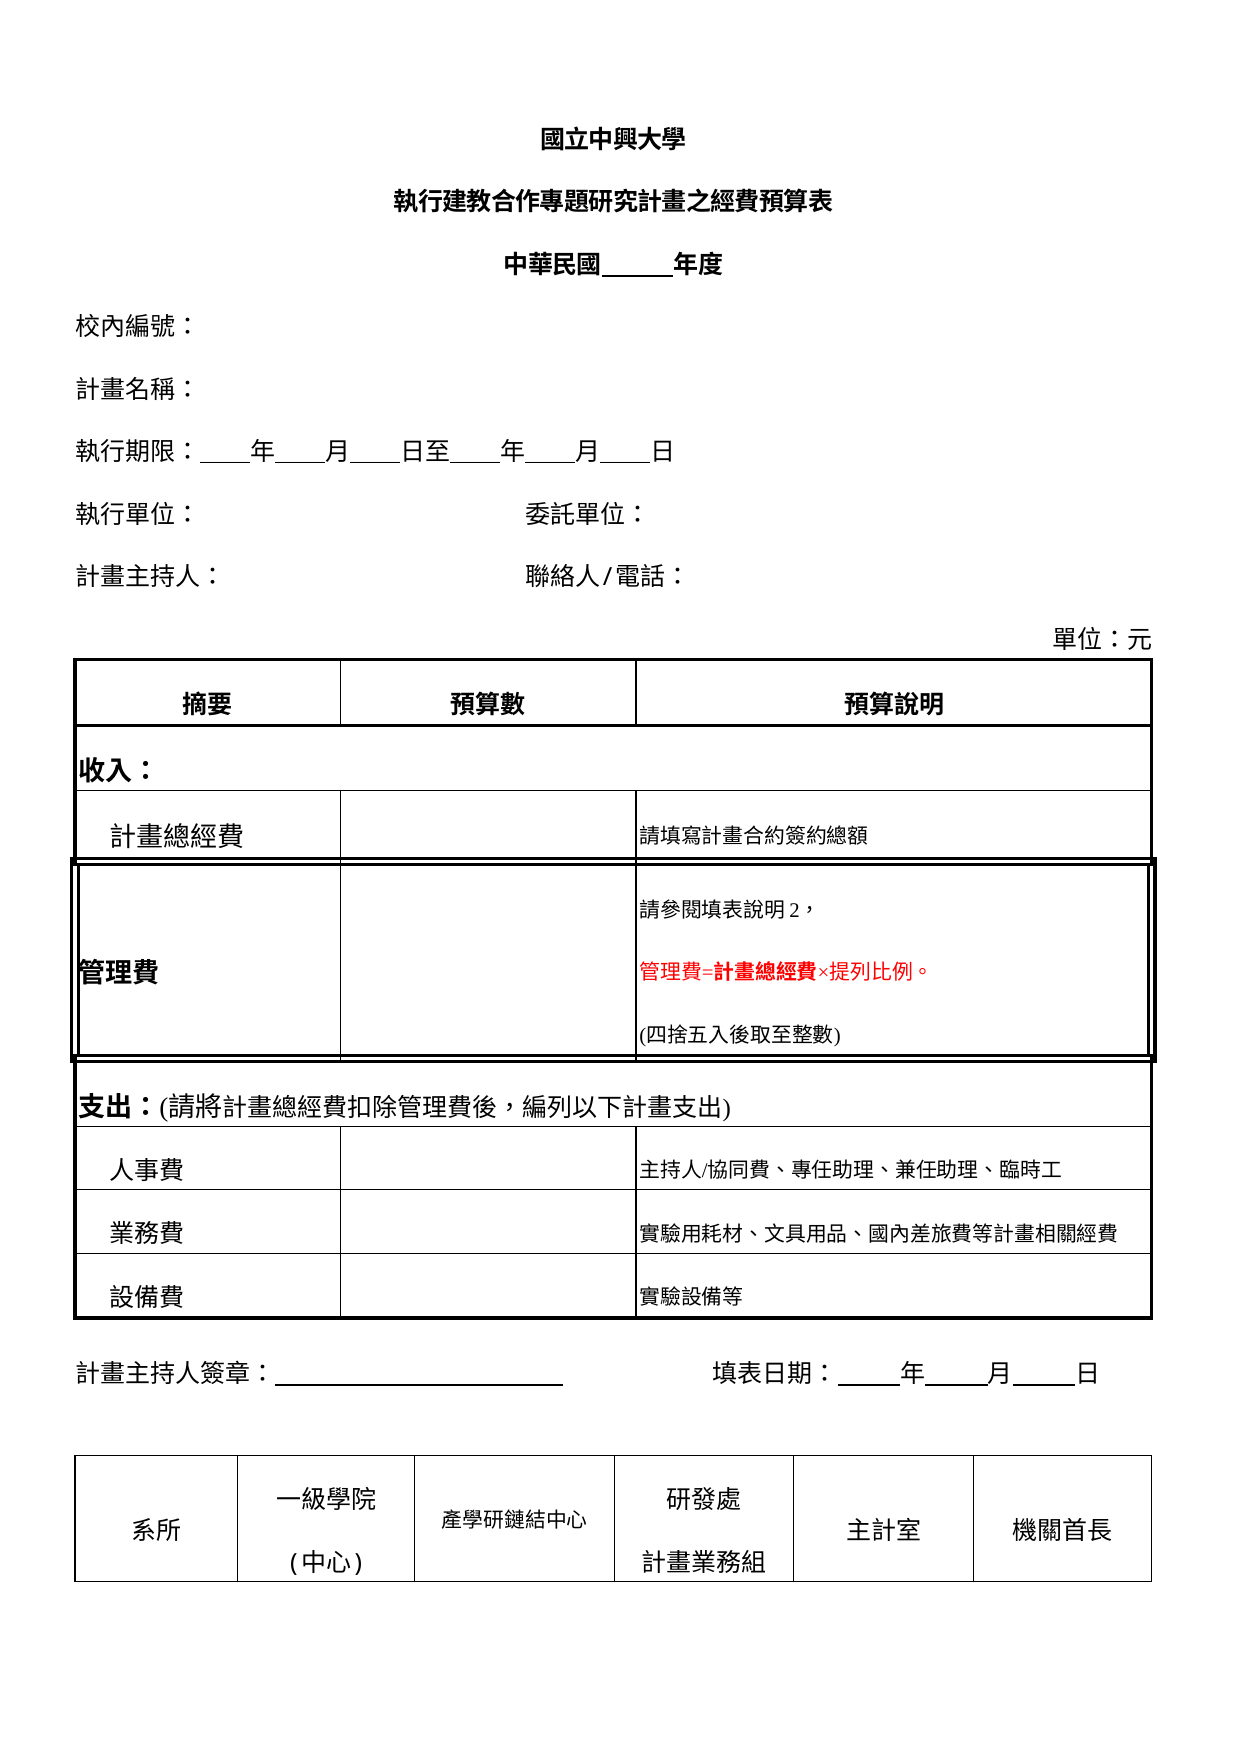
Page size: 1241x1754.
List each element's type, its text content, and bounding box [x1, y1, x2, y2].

table_cell 實驗用耗材、文具用品、國內差旅費等計畫相關經費 [637, 1190, 1150, 1253]
table_cell 請參閱填表說明2， 管理費=計畫總經費×提列比例。 (四捨五入後取至整數) [637, 866, 1147, 1054]
text 執行單位： 委託單位： [75, 471, 1152, 533]
text 校內編號： [75, 283, 1152, 346]
text 計畫主持人簽章： 填表日期： 年 月 日 [75, 1330, 1158, 1392]
table_header 一級學院 (中心) [238, 1456, 414, 1581]
table_header 系所 [76, 1456, 237, 1581]
table_cell 業務費 [77, 1190, 340, 1253]
text 計畫主持人： 聯絡人/電話： [75, 533, 1152, 596]
table_cell 請填寫計畫合約簽約總額 [637, 791, 1150, 857]
text 中華民國 年度 [75, 221, 1152, 283]
text 國立中興大學 [75, 96, 1152, 158]
text 計畫名稱： [75, 346, 1152, 408]
table_cell 設備費 [77, 1254, 340, 1316]
table_cell 收入： [77, 727, 1150, 789]
table_cell [341, 1127, 635, 1189]
table_cell [341, 1190, 635, 1253]
table_cell 管理費 [80, 866, 340, 1054]
table_cell 實驗設備等 [637, 1254, 1150, 1316]
table_cell 計畫總經費 [77, 791, 340, 857]
table_cell [341, 791, 635, 857]
table_header 產學研鏈結中心 [415, 1456, 614, 1581]
table_cell [341, 1254, 635, 1316]
table_cell 主持人/協同費、專任助理、兼任助理、臨時工 [637, 1127, 1150, 1189]
text 執行期限：＿＿年＿＿月＿＿日至＿＿年＿＿月＿＿日 [75, 408, 1152, 471]
table_header 研發處 計畫業務組 [615, 1456, 793, 1581]
table_header 預算數 [341, 661, 635, 724]
table_cell 支出：(請將計畫總經費扣除管理費後，編列以下計畫支出) [77, 1063, 1150, 1126]
table_header 預算說明 [637, 661, 1150, 724]
text 執行建教合作專題研究計畫之經費預算表 [75, 158, 1152, 221]
text 單位：元 [75, 596, 1152, 658]
table_header 主計室 [794, 1456, 973, 1581]
table_header 摘要 [77, 661, 340, 724]
table_cell [341, 866, 635, 1054]
table_header 機關首長 [974, 1456, 1151, 1581]
table_cell 人事費 [77, 1127, 340, 1189]
